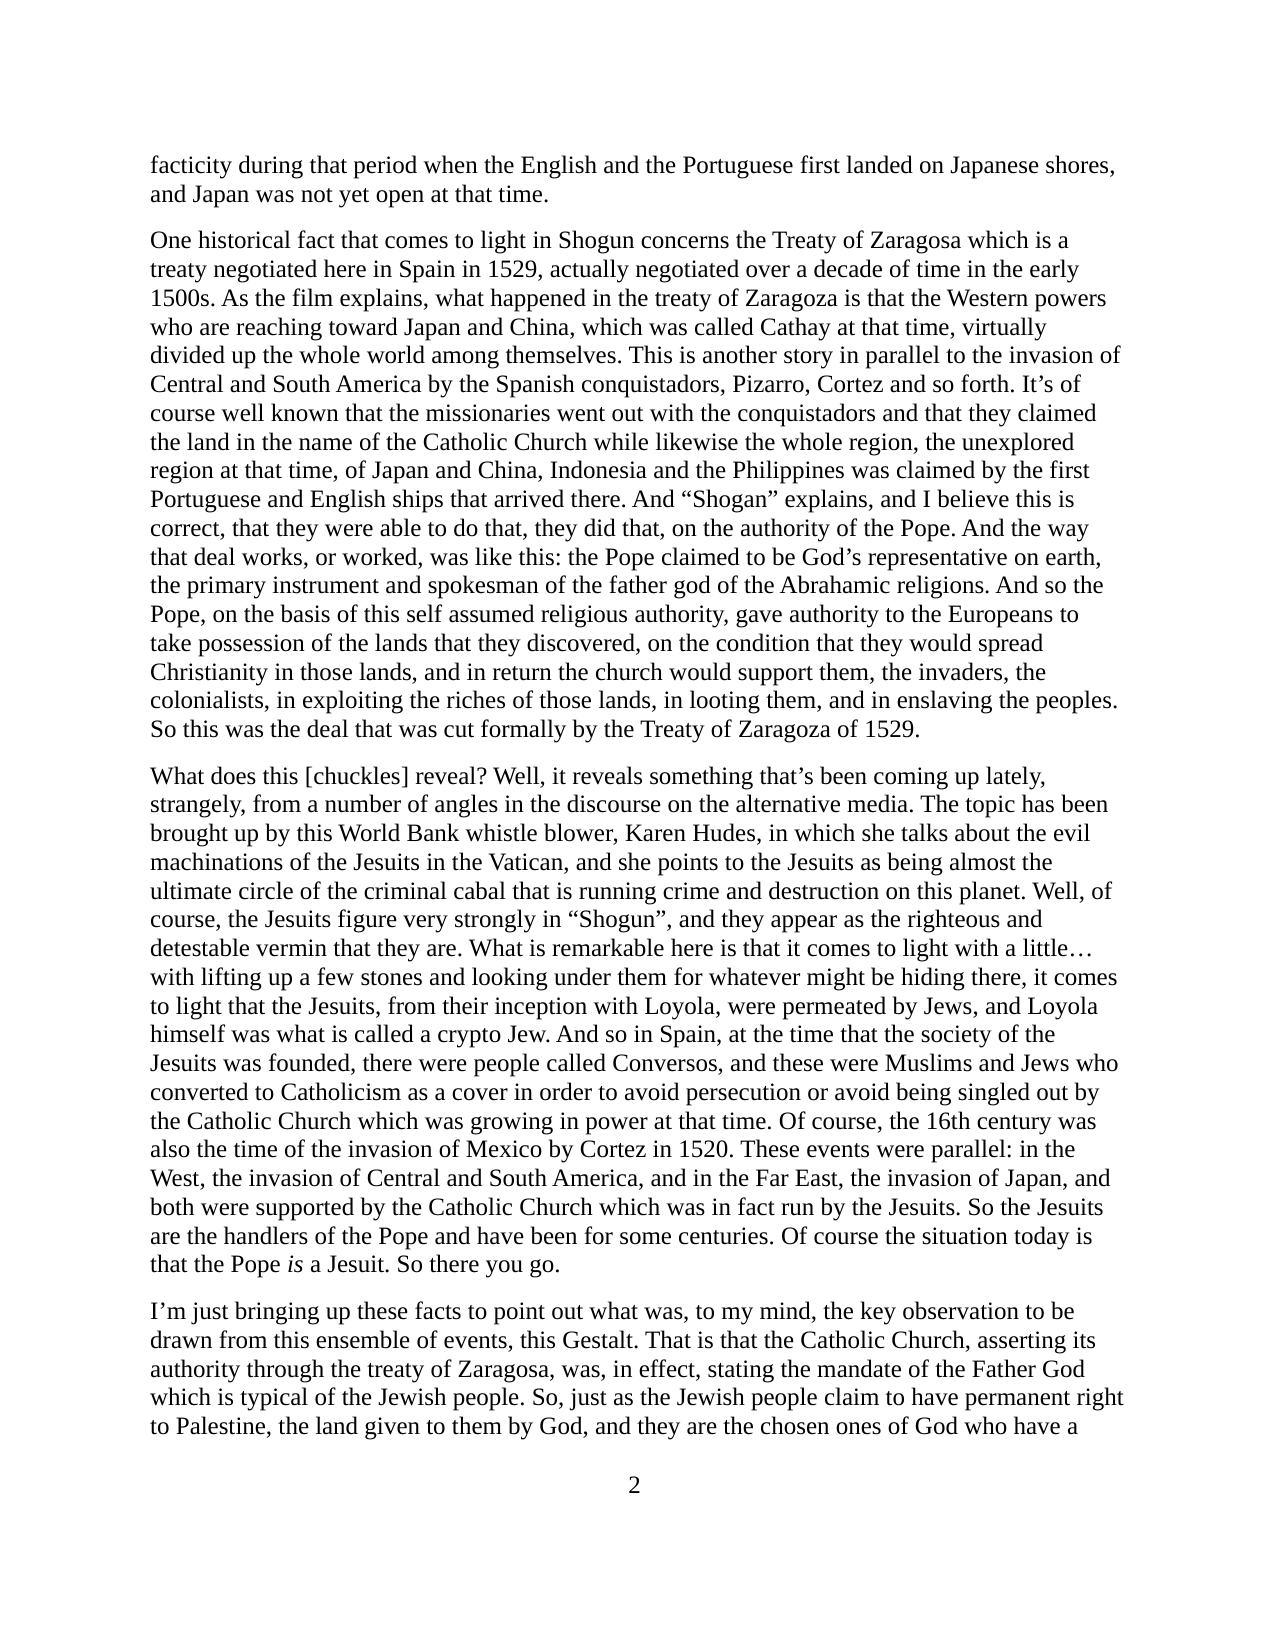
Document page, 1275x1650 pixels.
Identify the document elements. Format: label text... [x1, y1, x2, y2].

text One historical fact that comes to light in Shogun concerns the Treaty of Zaragosa which is a treaty negotiated here in Spain in 1529, actually negotiated over a decade of time in the early 1500s. As the film explains, what happened in the treaty of Zaragoza is that the Western powers who are reaching toward Japan and China, which was called Cathay at that time, virtually divided up the whole world among themselves. This is another story in parallel to the invasion of Central and South America by the Spanish conquistadors, Pizarro, Cortez and so forth. It’s of course well known that the missionaries went out with the conquistadors and that they claimed the land in the name of the Catholic Church while likewise the whole region, the unexplored region at that time, of Japan and China, Indonesia and the Philippines was claimed by the first Portuguese and English ships that arrived there. And “Shogan” explains, and I believe this is correct, that they were able to do that, they did that, on the authority of the Pope. And the way that deal works, or worked, was like this: the Pope claimed to be God’s representative on earth, the primary instrument and spokesman of the father god of the Abrahamic religions. And so the Pope, on the basis of this self assumed religious authority, gave authority to the Europeans to take possession of the lands that they discovered, on the condition that they would spread Christianity in those lands, and in return the church would support them, the invaders, the colonialists, in exploiting the riches of those lands, in looting them, and in enslaving the peoples. So this was the deal that was cut formally by the Treaty of Zaragoza of 1529. [150, 225, 1125, 743]
text What does this [chuckles] reveal? Well, it reveals something that’s been coming up lately, strangely, from a number of angles in the discourse on the alternative media. The topic has been brought up by this World Bank whistle blower, Karen Hudes, in which she talks about the evil machinations of the Jesuits in the Vatican, and she points to the Jesuits as being almost the ultimate circle of the criminal cabal that is running crime and destruction on this planet. Well, of course, the Jesuits figure very strongly in “Shogun”, and they appear as the righteous and detestable vermin that they are. What is remarkable here is that it comes to light with a little…with lifting up a few stones and looking under them for whatever might be hiding there, it comes to light that the Jesuits, from their inception with Loyola, were permeated by Jews, and Loyola himself was what is called a crypto Jew. And so in Spain, at the time that the society of the Jesuits was founded, there were people called Conversos, and these were Muslims and Jews who converted to Catholicism as a cover in order to avoid persecution or avoid being singled out by the Catholic Church which was growing in power at that time. Of course, the 16th century was also the time of the invasion of Mexico by Cortez in 1520. These events were parallel: in the West, the invasion of Central and South America, and in the Far East, the invasion of Japan, and both were supported by the Catholic Church which was in fact run by the Jesuits. So the Jesuits are the handlers of the Pope and have been for some centuries. Of course the situation today is that the Pope is a Jesuit. So there you go. [150, 761, 1125, 1278]
text facticity during that period when the English and the Portuguese first landed on Japanese shores, and Japan was not yet open at that time. [150, 150, 1125, 207]
text I’m just bringing up these facts to point out what was, to my mind, the key observation to be drawn from this ensemble of events, this Gestalt. That is that the Catholic Church, asserting its authority through the treaty of Zaragosa, was, in effect, stating the mandate of the Father God which is typical of the Jewish people. So, just as the Jewish people claim to have permanent right to Palestine, the land given to them by God, and they are the chosen ones of God who have a [150, 1296, 1125, 1440]
